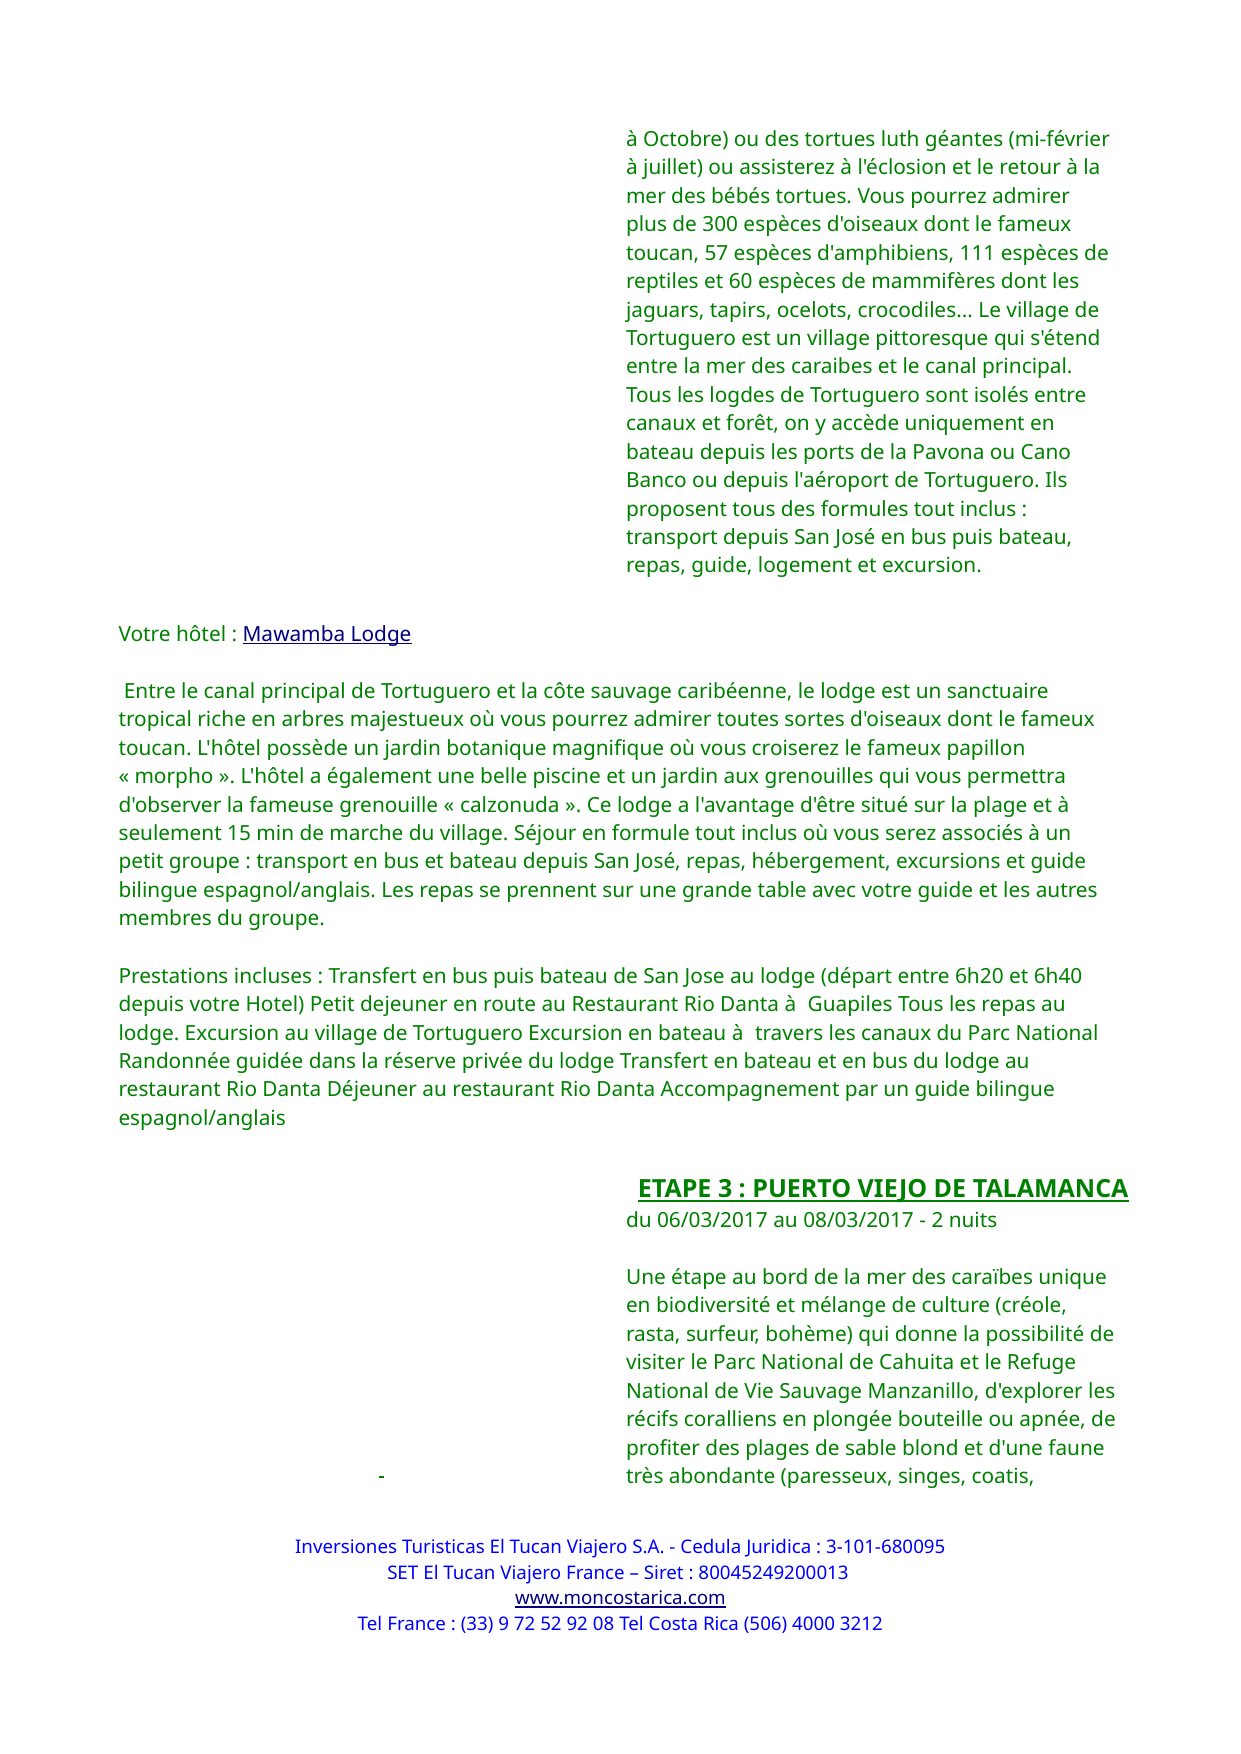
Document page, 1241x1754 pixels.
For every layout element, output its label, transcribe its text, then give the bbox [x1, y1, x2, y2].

table_header [118, 118, 620, 585]
table_header ETAPE 3 : PUERTO VIEJO DE TALAMANCA du 06/03/2017 au 08/03/2017 - 2 nuits Une étape au bord de la mer des caraïbes unique en biodiversité et mélange de culture (créole, rasta, surfeur, bohème) qui donne la possibilité de visiter le Parc National de Cahuita et le Refuge National de Vie Sauvage Manzanillo, d'explorer les récifs coralliens en plongée bouteille ou apnée, de profiter des plages de sable blond et d'une faune très abondante (paresseux, singes, coatis, morphos...). Le Parc National de Cahuita est un promontoire couvert de forêt tropicale avec à ses pieds des plages avec des eaux turquoises. Le refuge National de Vie Sylvestre MANZANILLO – GANDOCA est situé à l'extrême sud de la côte caraibe entre le Rio Cocles et le Rio Sixaola (qui marque la frontière du Panama). Il a été crée en 1985 pour protèger 5013 ha terrestres et 4436 ha maritimes. Il possède un grand nombre d'espèces de plantes et d'animaux qui vivent exclusivement dans des environnements aquatiques. Il offre des paysages de mangroves, de marais et de forêts tropicales humides. Il protège notamment le lamentin, espèce en voie d'extinction et les tortues Baula qui viennent pondre de février à mai. On y observe également des dauphins. Puerto Viejo est un charmant village côtier très animé qui possède plusieurs plages sauvages : Playa Cocles, Playa Chiquita et Playa Punta Uva, Playa Manzanillo. C'est également le point de départ pour des excursion dans les réserves indigènes Bribri des montagnes de Talamanca. [620, 1165, 1122, 1495]
table_header ETAPE 2 : PARC NATIONAL TORTUGUERO du 04/03/2017 au 06/03/2017 - 2 nuits Le Parc National de Tortuguero, situé le long de la côte caribéenne nord et d'une superficie de 19 000 hectares, comprend des marécages qui s'enfoncent dans les terres, une portion de côte d'une vingtaine de kilomètres qui sert de site de ponte aux tortues et une portion d'eaux territoriales. Le Parc est composé d'un labyrinthe de canaux qui permettent d'observer la faune et la flore depuis des petits bateaux à moteur. Le parc protège la reproduction des tortues vertes. Vous assisterez à la ponte des tortues vertes (Juin à Octobre) ou des tortues luth géantes (mi-février à juillet) ou assisterez à l'éclosion et le retour à la mer des bébés tortues. Vous pourrez admirer plus de 300 espèces d'oiseaux dont le fameux toucan, 57 espèces d'amphibiens, 111 espèces de reptiles et 60 espèces de mammifères dont les jaguars, tapirs, ocelots, crocodiles... Le village de Tortuguero est un village pittoresque qui s'étend entre la mer des caraibes et le canal principal. Tous les logdes de Tortuguero sont isolés entre canaux et forêt, on y accède uniquement en bateau depuis les ports de la Pavona ou Cano Banco ou depuis l'aéroport de Tortuguero. Ils proposent tous des formules tout inclus : transport depuis San José en bus puis bateau, repas, guide, logement et excursion. [620, 118, 1122, 585]
table_header [118, 1165, 620, 1495]
text Entre le canal principal de Tortuguero et la côte sauvage caribéenne, le lodge est un sanctuaire tropical riche en arbres majestueux où vous pourrez admirer toutes sortes d'oiseaux dont le fameux toucan. L'hôtel possède un jardin botanique magnifique où vous croiserez le fameux papillon « morpho ». L'hôtel a également une belle piscine et un jardin aux grenouilles qui vous permettra d'observer la fameuse grenouille « calzonuda ». Ce lodge a l'avantage d'être situé sur la plage et à seulement 15 min de marche du village. Séjour en formule tout inclus où vous serez associés à un petit groupe : transport en bus et bateau depuis San José, repas, hébergement, excursions et guide bilingue espagnol/anglais. Les repas se prennent sur une grande table avec votre guide et les autres membres du groupe. [118, 676, 1122, 932]
text Prestations incluses : Transfert en bus puis bateau de San Jose au lodge (départ entre 6h20 et 6h40 depuis votre Hotel) Petit dejeuner en route au Restaurant Rio Danta à Guapiles Tous les repas au lodge. Excursion au village de Tortuguero Excursion en bateau à travers les canaux du Parc National Randonnée guidée dans la réserve privée du lodge Transfert en bateau et en bus du lodge au restaurant Rio Danta Déjeuner au restaurant Rio Danta Accompagnement par un guide bilingue espagnol/anglais [118, 961, 1122, 1131]
text Votre hôtel : Mawamba Lodge [118, 619, 1122, 647]
